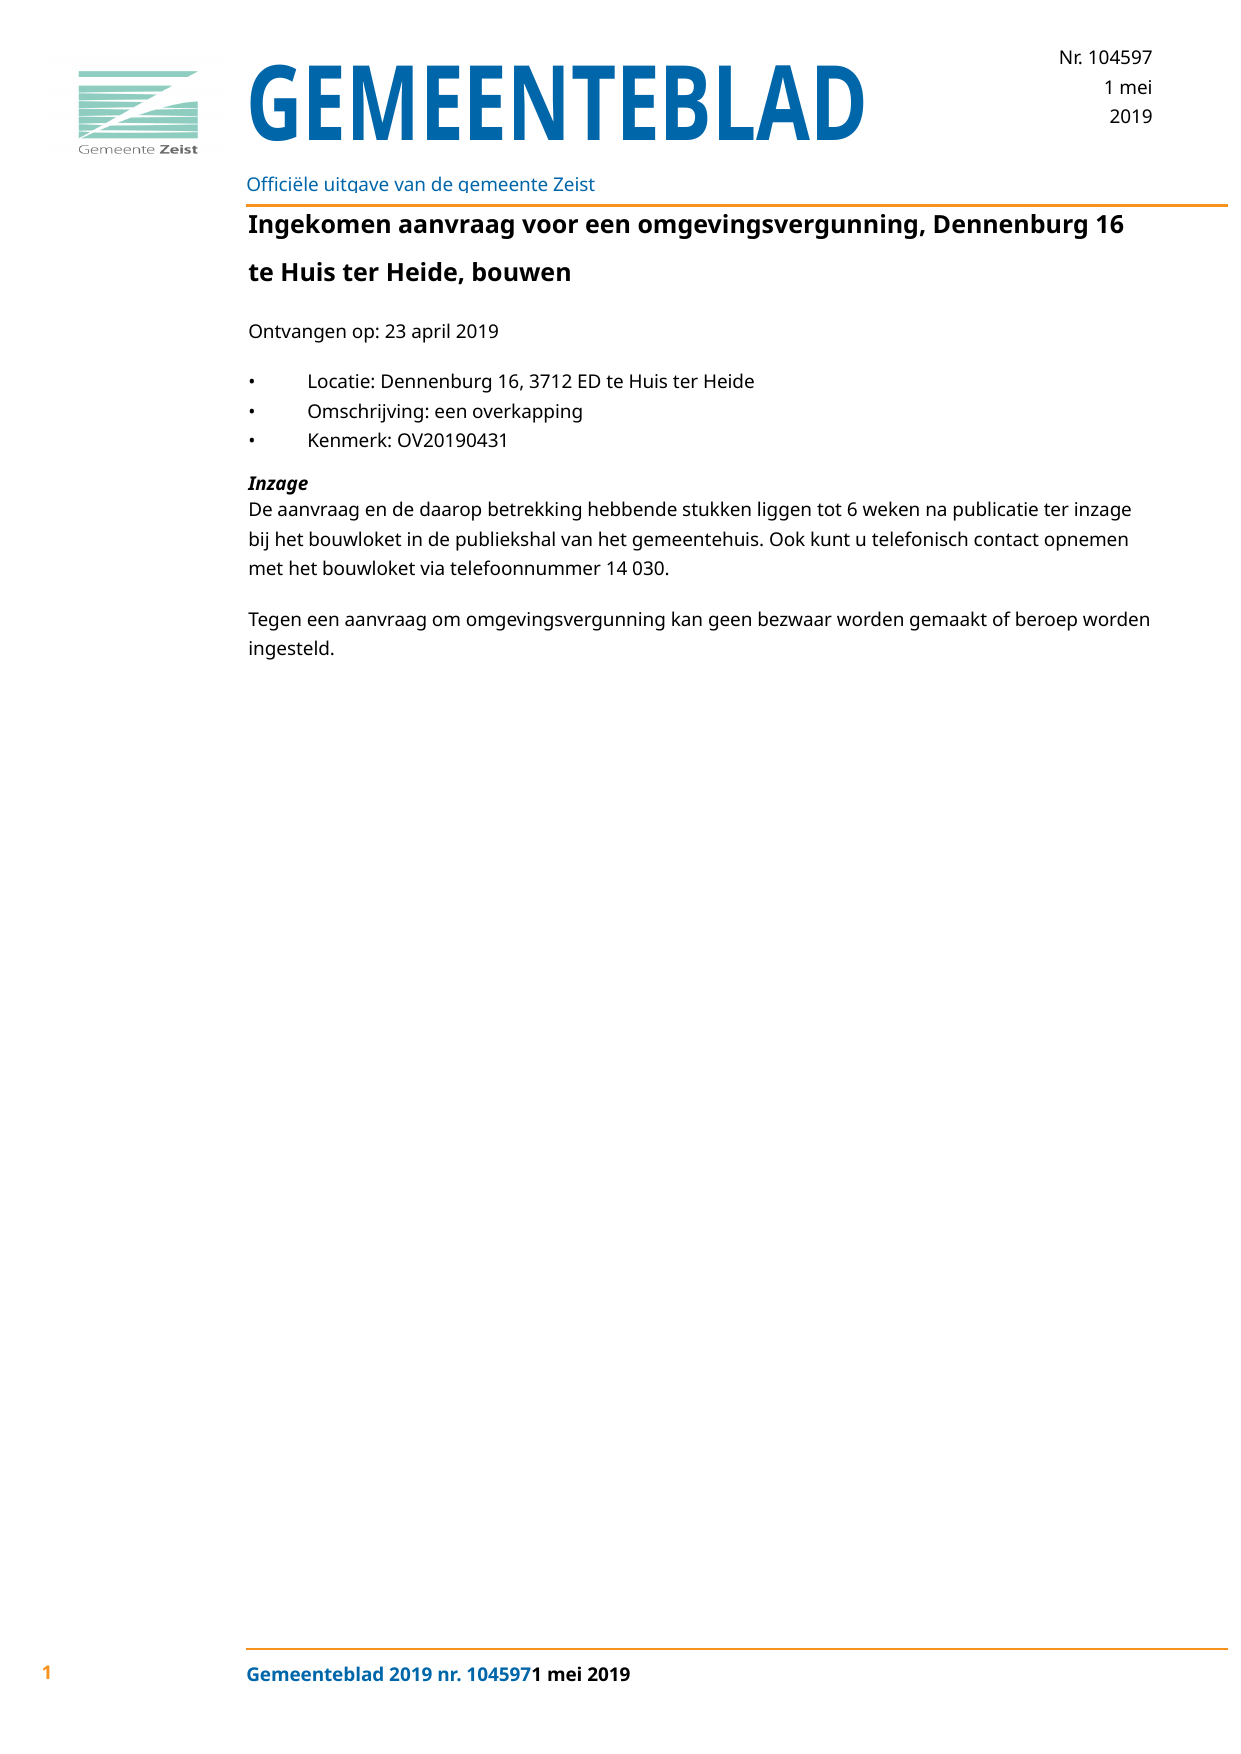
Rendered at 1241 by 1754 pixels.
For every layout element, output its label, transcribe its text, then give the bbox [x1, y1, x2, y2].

text Ingekomen aanvraag voor een omgevingsvergunning, Dennenburg 16 te Huis ter Heide, bouwen [248, 207, 1152, 288]
list Locatie: Dennenburg 16, 3712 ED te Huis ter Heide [248, 368, 1152, 394]
text Ontvangen op: 23 april 2019 [248, 318, 1152, 344]
list Omschrijving: een overkapping [248, 398, 1152, 424]
text Inzage [248, 471, 1152, 496]
list Kenmerk: OV20190431 [248, 427, 1152, 453]
picture [41, 47, 231, 172]
text Tegen een aanvraag om omgevingsvergunning kan geen bezwaar worden gemaakt of beroep worden ingesteld. [248, 606, 1152, 661]
text De aanvraag en de daarop betrekking hebbende stukken liggen tot 6 weken na publicatie ter inzage bij het bouwloket in de publiekshal van het gemeentehuis. Ook kunt u telefonisch contact opnemen met het bouwloket via telefoonnummer 14 030. [248, 496, 1152, 581]
